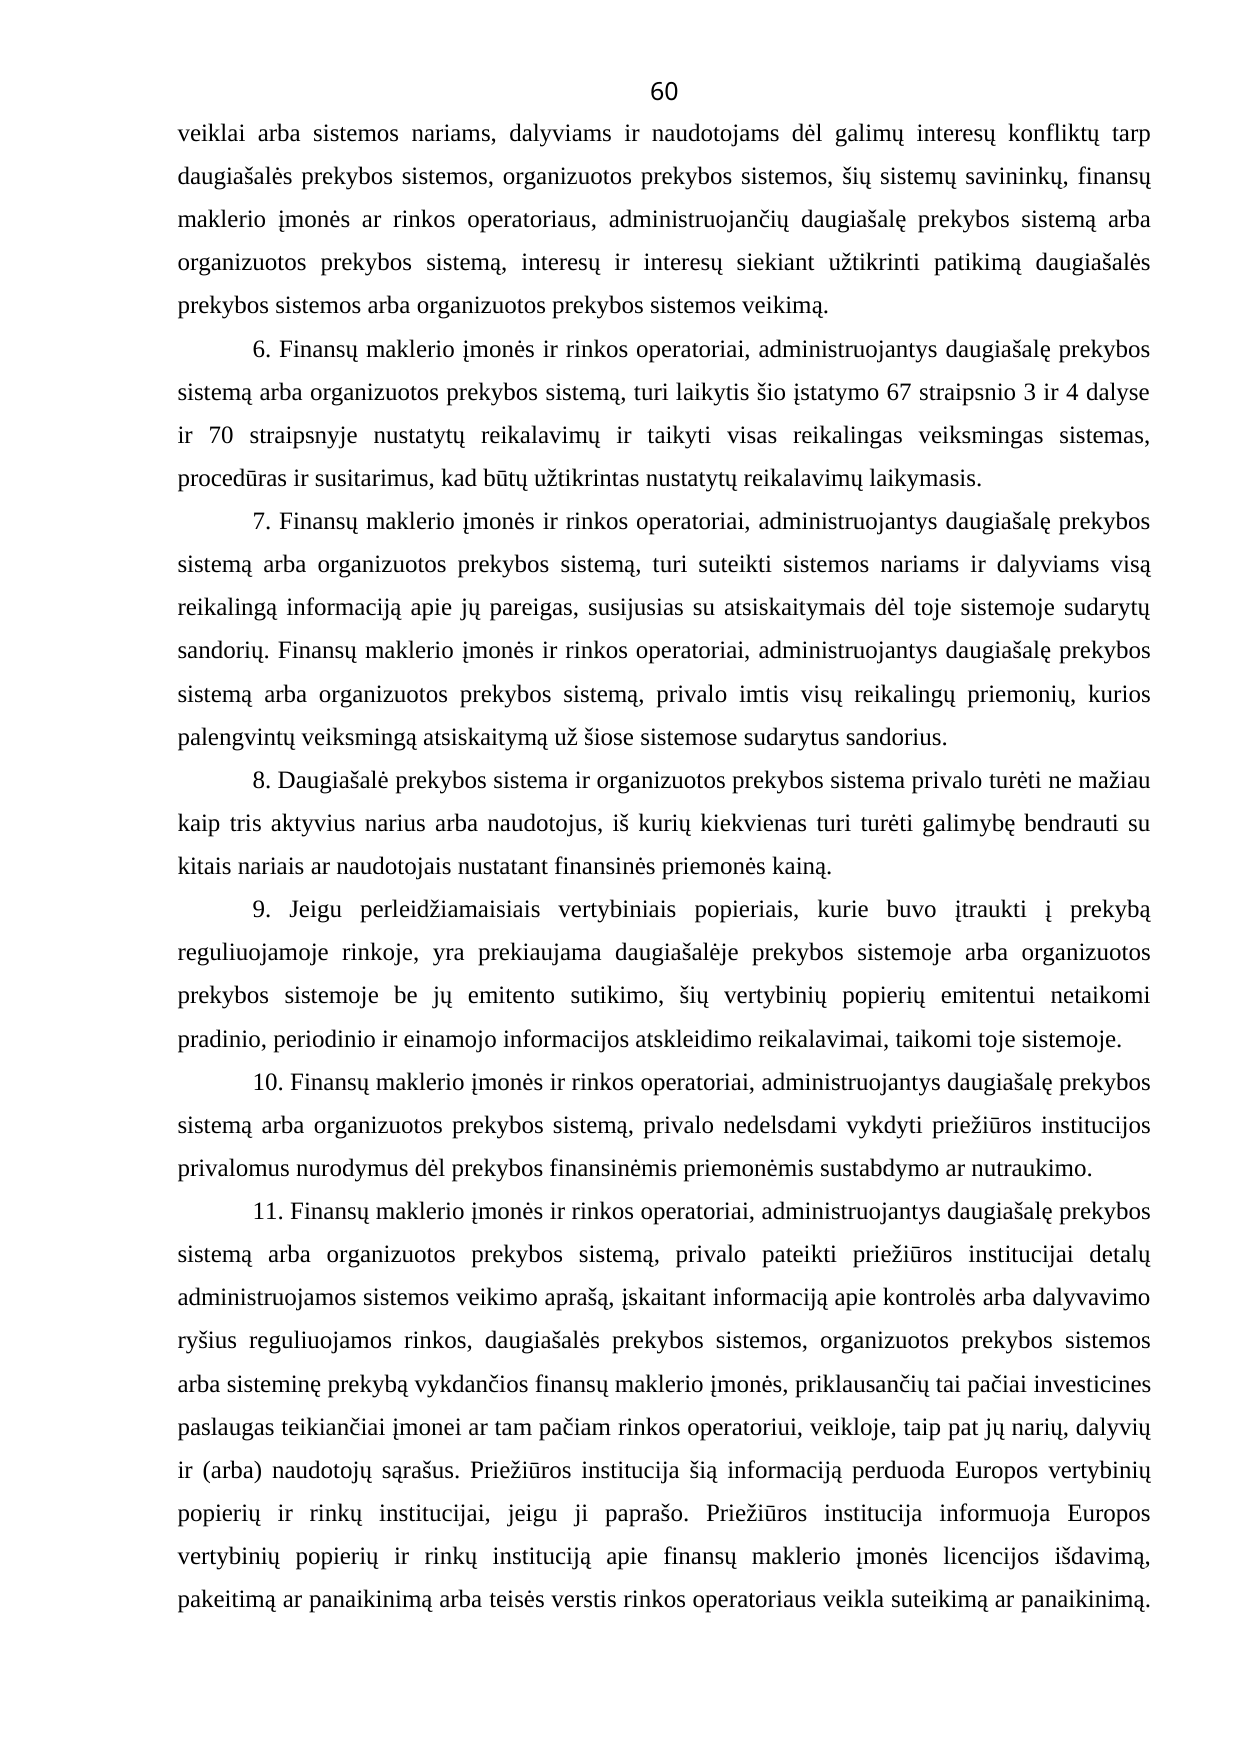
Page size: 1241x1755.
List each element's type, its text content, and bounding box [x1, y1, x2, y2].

text veiklai arba sistemos nariams, dalyviams ir naudotojams dėl galimų interesų konfliktų tarp daugiašalės prekybos sistemos, organizuotos prekybos sistemos, šių sistemų savininkų, finansų maklerio įmonės ar rinkos operatoriaus, administruojančių daugiašalę prekybos sistemą arba organizuotos prekybos sistemą, interesų ir interesų siekiant užtikrinti patikimą daugiašalės prekybos sistemos arba organizuotos prekybos sistemos veikimą. [177, 118, 1152, 319]
text 9. Jeigu perleidžiamaisiais vertybiniais popieriais, kurie buvo įtraukti į prekybą reguliuojamoje rinkoje, yra prekiaujama daugiašalėje prekybos sistemoje arba organizuotos prekybos sistemoje be jų emitento sutikimo, šių vertybinių popierių emitentui netaikomi pradinio, periodinio ir einamojo informacijos atskleidimo reikalavimai, taikomi toje sistemoje. [177, 894, 1152, 1052]
text 7. Finansų maklerio įmonės ir rinkos operatoriai, administruojantys daugiašalę prekybos sistemą arba organizuotos prekybos sistemą, turi suteikti sistemos nariams ir dalyviams visą reikalingą informaciją apie jų pareigas, susijusias su atsiskaitymais dėl toje sistemoje sudarytų sandorių. Finansų maklerio įmonės ir rinkos operatoriai, administruojantys daugiašalę prekybos sistemą arba organizuotos prekybos sistemą, privalo imtis visų reikalingų priemonių, kurios palengvintų veiksmingą atsiskaitymą už šiose sistemose sudarytus sandorius. [177, 506, 1152, 751]
text 6. Finansų maklerio įmonės ir rinkos operatoriai, administruojantys daugiašalę prekybos sistemą arba organizuotos prekybos sistemą, turi laikytis šio įstatymo 67 straipsnio 3 ir 4 dalyse ir 70 straipsnyje nustatytų reikalavimų ir taikyti visas reikalingas veiksmingas sistemas, procedūras ir susitarimus, kad būtų užtikrintas nustatytų reikalavimų laikymasis. [177, 334, 1152, 492]
text 8. Daugiašalė prekybos sistema ir organizuotos prekybos sistema privalo turėti ne mažiau kaip tris aktyvius narius arba naudotojus, iš kurių kiekvienas turi turėti galimybę bendrauti su kitais nariais ar naudotojais nustatant finansinės priemonės kainą. [177, 765, 1152, 880]
text 10. Finansų maklerio įmonės ir rinkos operatoriai, administruojantys daugiašalę prekybos sistemą arba organizuotos prekybos sistemą, privalo nedelsdami vykdyti priežiūros institucijos privalomus nurodymus dėl prekybos finansinėmis priemonėmis sustabdymo ar nutraukimo. [177, 1067, 1152, 1182]
text 11. Finansų maklerio įmonės ir rinkos operatoriai, administruojantys daugiašalę prekybos sistemą arba organizuotos prekybos sistemą, privalo pateikti priežiūros institucijai detalų administruojamos sistemos veikimo aprašą, įskaitant informaciją apie kontrolės arba dalyvavimo ryšius reguliuojamos rinkos, daugiašalės prekybos sistemos, organizuotos prekybos sistemos arba sisteminę prekybą vykdančios finansų maklerio įmonės, priklausančių tai pačiai investicines paslaugas teikiančiai įmonei ar tam pačiam rinkos operatoriui, veikloje, taip pat jų narių, dalyvių ir (arba) naudotojų sąrašus. Priežiūros institucija šią informaciją perduoda Europos vertybinių popierių ir rinkų institucijai, jeigu ji paprašo. Priežiūros institucija informuoja Europos vertybinių popierių ir rinkų instituciją apie finansų maklerio įmonės licencijos išdavimą, pakeitimą ar panaikinimą arba teisės verstis rinkos operatoriaus veikla suteikimą ar panaikinimą. [177, 1196, 1152, 1613]
